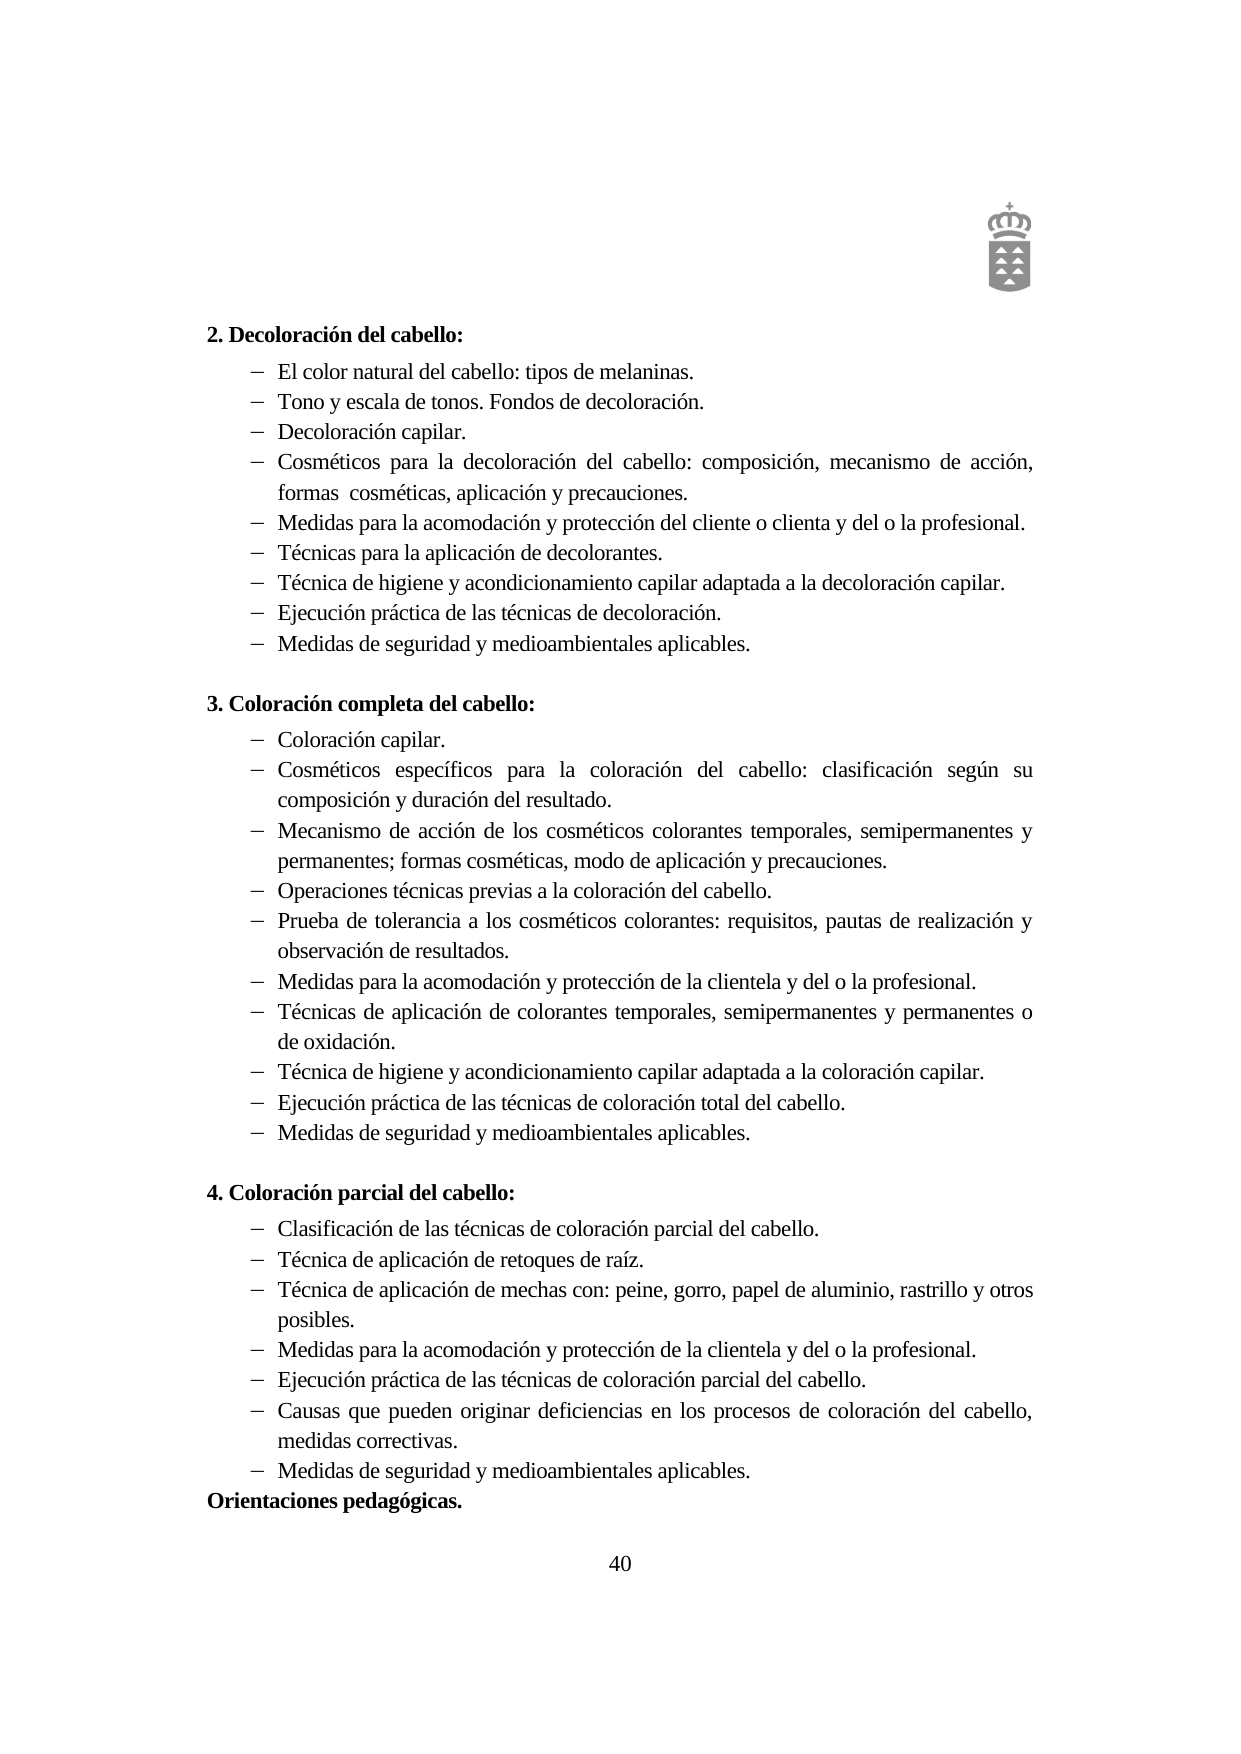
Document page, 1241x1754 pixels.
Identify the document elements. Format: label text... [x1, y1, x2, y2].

list Técnica de higiene y acondicionamiento capilar adaptada a la decoloración capilar. [248, 569, 1033, 596]
list Decoloración capilar. [248, 418, 1033, 444]
list Ejecución práctica de las técnicas de decoloración. [248, 599, 1033, 626]
list Cosméticos para la decoloración del cabello: composición, mecanismo de acción, formas cosméticas, aplicación y precauciones. [248, 448, 1033, 505]
list Clasificación de las técnicas de coloración parcial del cabello. [248, 1215, 1033, 1242]
list Ejecución práctica de las técnicas de coloración parcial del cabello. [248, 1366, 1033, 1393]
text 4. Coloración parcial del cabello: [207, 1179, 1033, 1206]
list Técnica de aplicación de retoques de raíz. [248, 1246, 1033, 1272]
list Tono y escala de tonos. Fondos de decoloración. [248, 388, 1033, 414]
list Medidas para la acomodación y protección de la clientela y del o la profesional. [248, 968, 1033, 994]
text 3. Coloración completa del cabello: [207, 690, 1033, 716]
list Técnicas para la aplicación de decolorantes. [248, 539, 1033, 565]
list Técnica de higiene y acondicionamiento capilar adaptada a la coloración capilar. [248, 1058, 1033, 1085]
list Medidas de seguridad y medioambientales aplicables. [248, 629, 1033, 656]
list Técnica de aplicación de mechas con: peine, gorro, papel de aluminio, rastrillo y otros posibles. [248, 1276, 1033, 1332]
list Técnicas de aplicación de colorantes temporales, semipermanentes y permanentes o de oxidación. [248, 998, 1033, 1054]
list Cosméticos específicos para la coloración del cabello: clasificación según su composición y duración del resultado. [248, 756, 1033, 813]
list Ejecución práctica de las técnicas de coloración total del cabello. [248, 1089, 1033, 1115]
list Coloración capilar. [248, 726, 1033, 752]
picture [987, 202, 1032, 292]
text Orientaciones pedagógicas. [207, 1487, 1033, 1514]
list Mecanismo de acción de los cosméticos colorantes temporales, semipermanentes y permanentes; formas cosméticas, modo de aplicación y precauciones. [248, 817, 1033, 873]
list Causas que pueden originar deficiencias en los procesos de coloración del cabello, medidas correctivas. [248, 1397, 1033, 1453]
list Prueba de tolerancia a los cosméticos colorantes: requisitos, pautas de realización y observación de resultados. [248, 907, 1033, 964]
list Medidas para la acomodación y protección del cliente o clienta y del o la profesional. [248, 509, 1033, 535]
list Medidas de seguridad y medioambientales aplicables. [248, 1457, 1033, 1483]
list Operaciones técnicas previas a la coloración del cabello. [248, 877, 1033, 903]
list El color natural del cabello: tipos de melaninas. [248, 358, 1033, 384]
list Medidas de seguridad y medioambientales aplicables. [248, 1119, 1033, 1145]
list Medidas para la acomodación y protección de la clientela y del o la profesional. [248, 1336, 1033, 1363]
text 2. Decoloración del cabello: [207, 322, 1033, 348]
